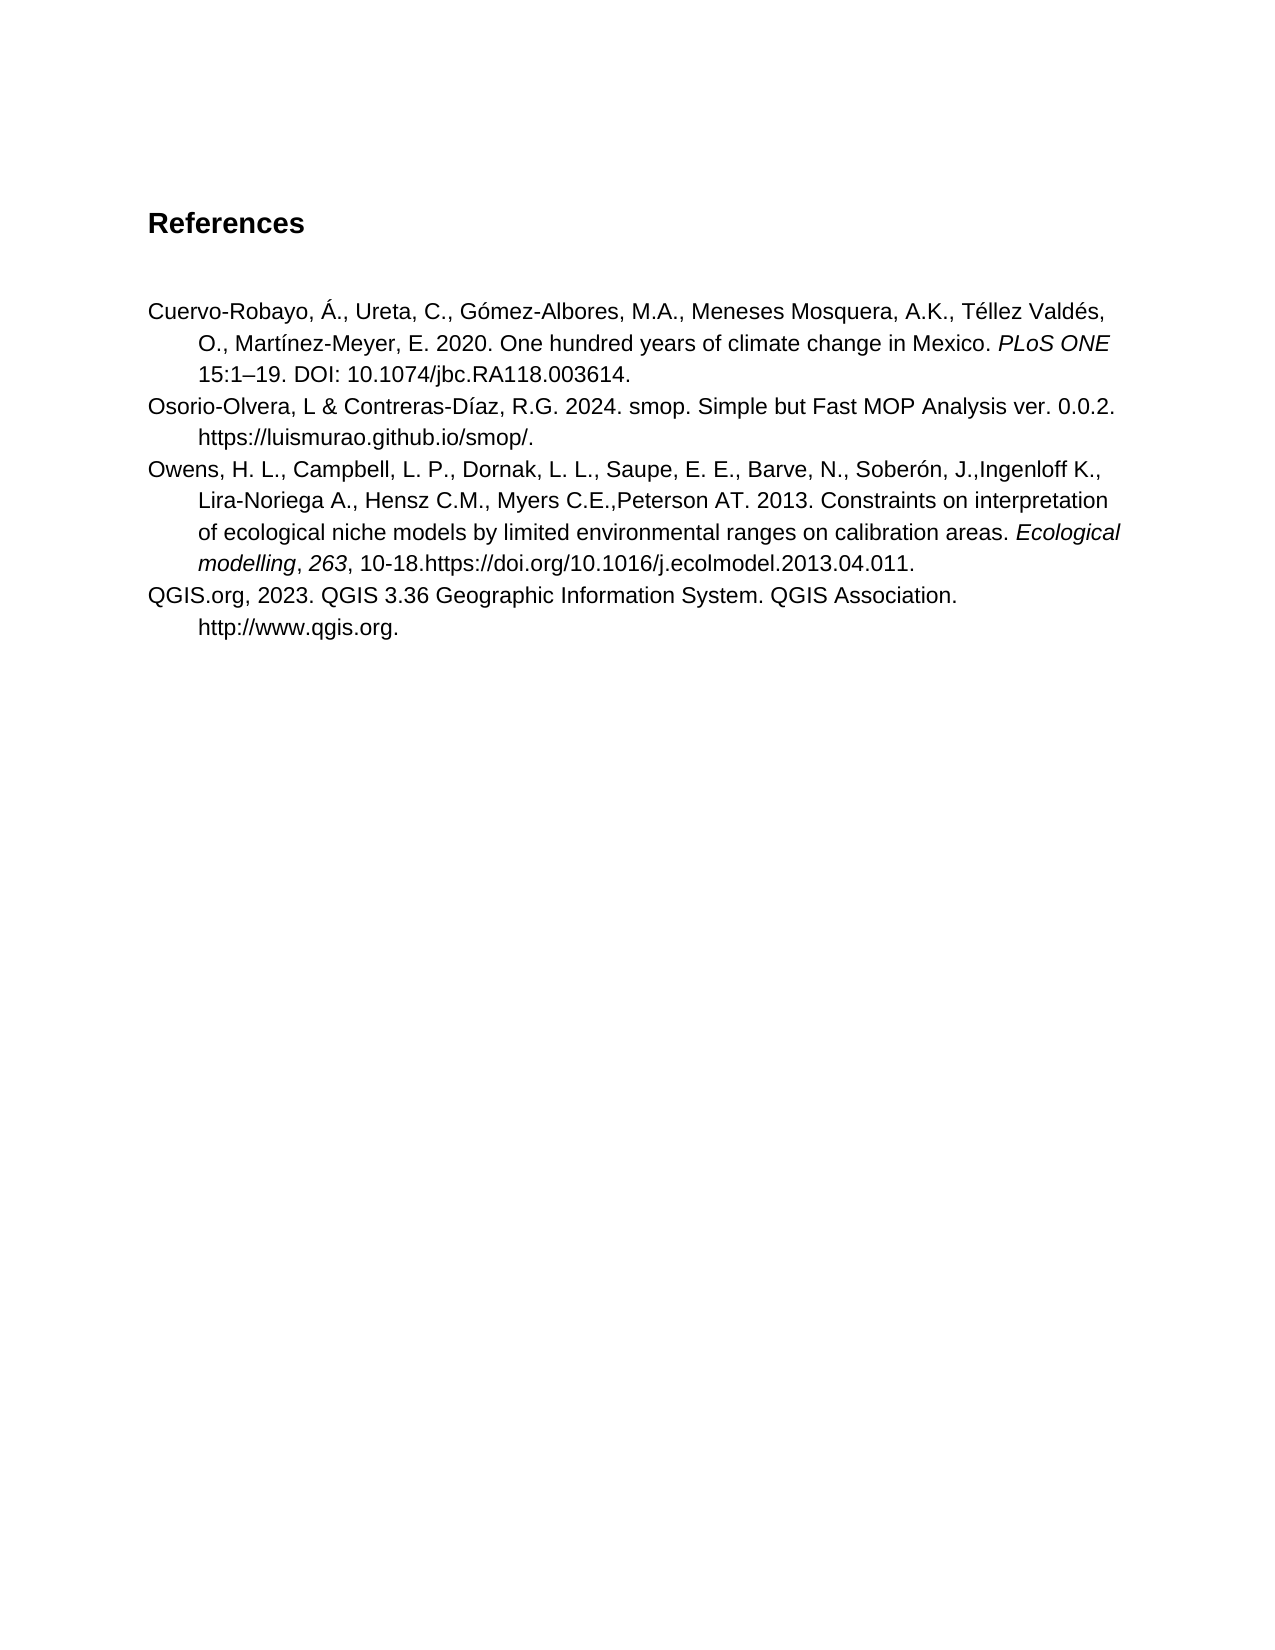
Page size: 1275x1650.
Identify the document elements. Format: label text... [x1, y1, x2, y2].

text References [148, 206, 1127, 239]
text Owens, H. L., Campbell, L. P., Dornak, L. L., Saupe, E. E., Barve, N., Soberón, J.,Ingenloff K., Lira-Noriega A., Hensz C.M., Myers C.E.,Peterson AT. 2013. Constraints on interpretation of ecological niche models by limited environmental ranges on calibration areas. Ecological modelling, 263, 10-18.https://doi.org/10.1016/j.ecolmodel.2013.04.011. [148, 456, 1127, 577]
text QGIS.org, 2023. QGIS 3.36 Geographic Information System. QGIS Association. http://www.qgis.org. [148, 582, 1127, 640]
text Cuervo-Robayo, Á., Ureta, C., Gómez-Albores, M.A., Meneses Mosquera, A.K., Téllez Valdés, O., Martínez-Meyer, E. 2020. One hundred years of climate change in Mexico. PLoS ONE 15:1–19. DOI: 10.1074/jbc.RA118.003614. [148, 298, 1127, 387]
text Osorio-Olvera, L & Contreras-Díaz, R.G. 2024. smop. Simple but Fast MOP Analysis ver. 0.0.2. https://luismurao.github.io/smop/. [148, 393, 1127, 451]
